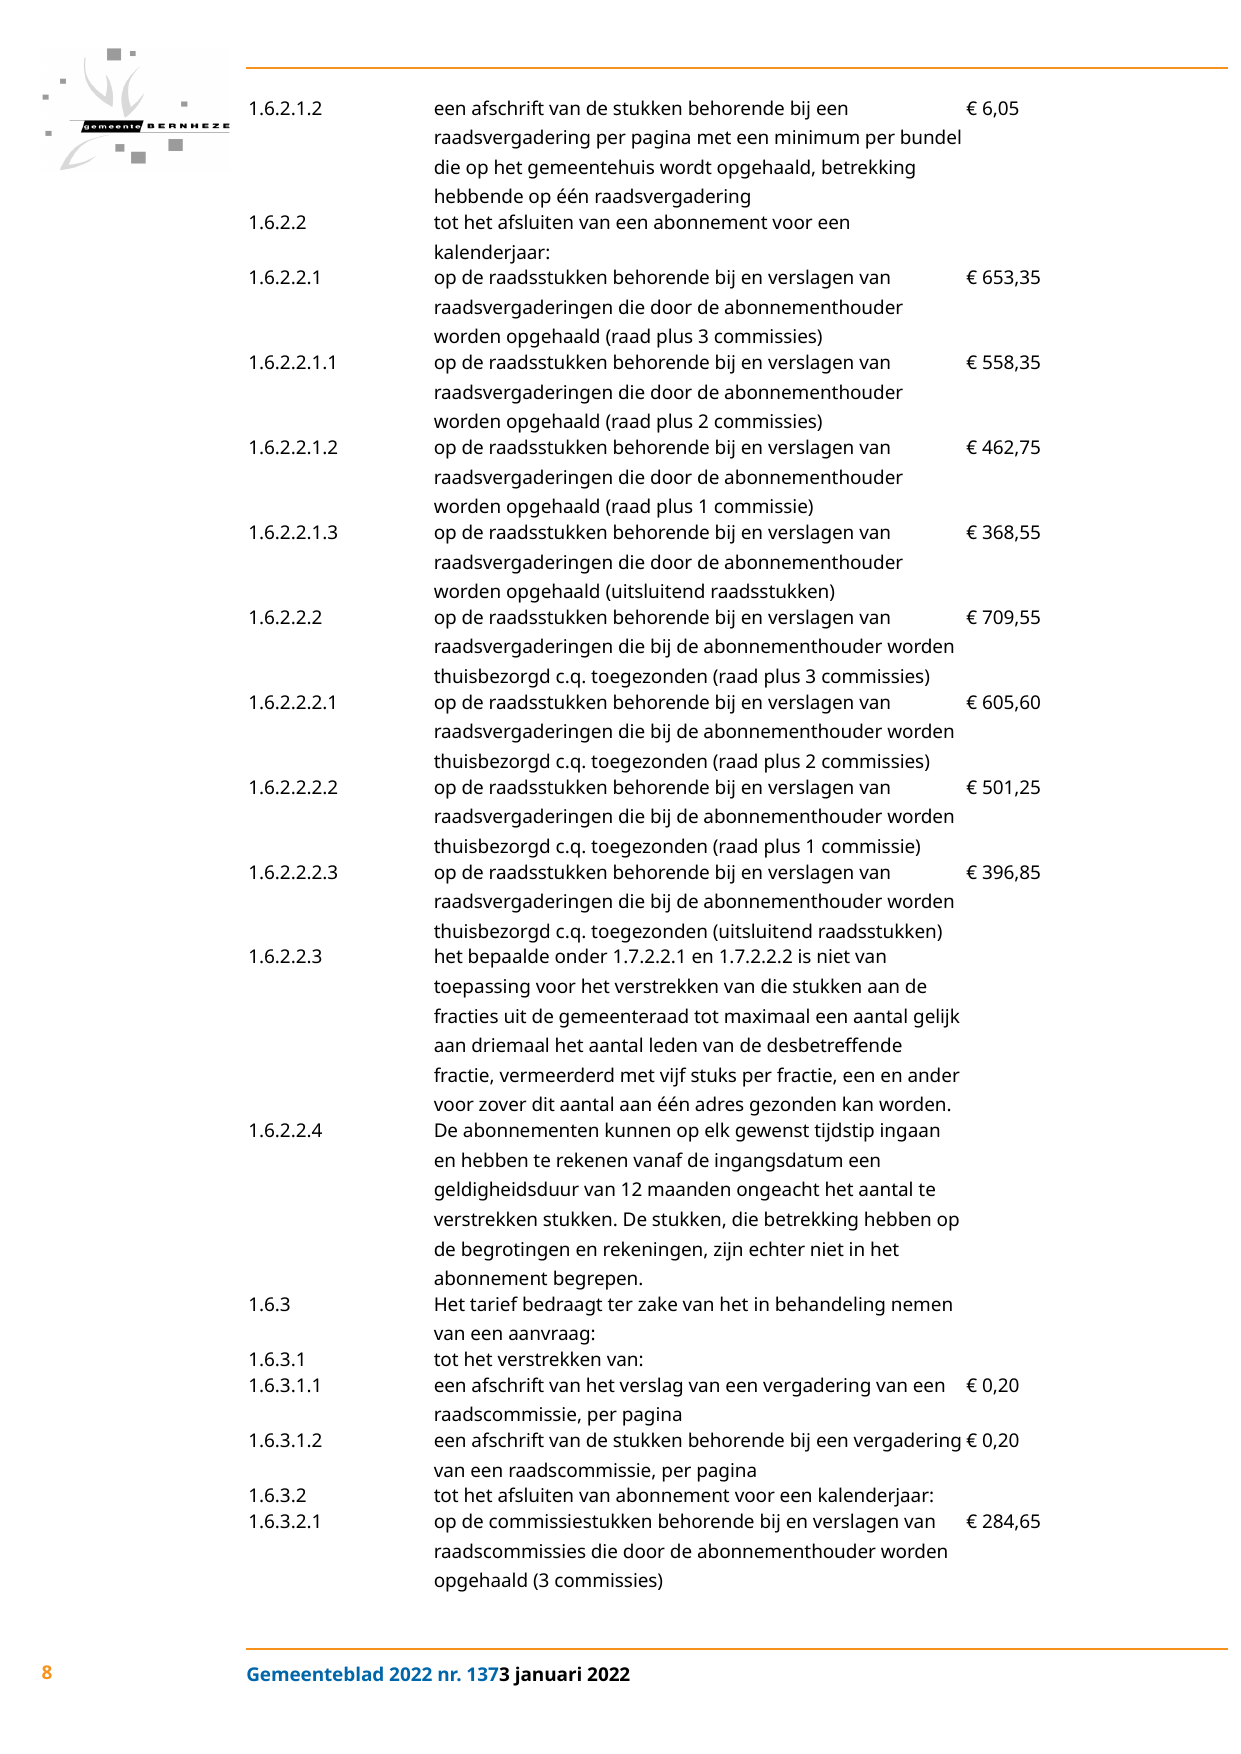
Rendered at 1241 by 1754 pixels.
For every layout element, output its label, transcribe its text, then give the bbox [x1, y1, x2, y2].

table_cell een afschrift van de stukken behorende bij een raadsvergadering per pagina met een minimum per bundel die op het gemeentehuis wordt opgehaald, betrekking hebbende op één raadsvergadering [434, 95, 966, 209]
table_cell tot het afsluiten van abonnement voor een kalenderjaar: [434, 1483, 966, 1508]
table_cell op de raadsstukken behorende bij en verslagen van raadsvergaderingen die door de abonnementhouder worden opgehaald (raad plus 2 commissies) [434, 350, 966, 434]
table_cell een afschrift van de stukken behorende bij een vergadering van een raadscommissie, per pagina [434, 1428, 966, 1483]
table_cell tot het afsluiten van een abonnement voor een kalenderjaar: [434, 209, 966, 264]
table_cell 1.6.2.2.1.2 [248, 434, 433, 519]
table_cell 1.6.2.2.2 [248, 604, 433, 689]
table_cell [966, 944, 1152, 1117]
table_cell € 396,85 [966, 859, 1152, 944]
table_cell 1.6.2.2.1.3 [248, 519, 433, 604]
table_cell een afschrift van het verslag van een vergadering van een raadscommissie, per pagina [434, 1372, 966, 1427]
table_cell [966, 209, 1152, 264]
table_cell 1.6.3.1.1 [248, 1372, 433, 1427]
table_cell € 709,55 [966, 604, 1152, 689]
table_cell 1.6.3 [248, 1291, 433, 1346]
table_cell op de commissiestukken behorende bij en verslagen van raadscommissies die door de abonnementhouder worden opgehaald (3 commissies) [434, 1509, 966, 1593]
table_cell Het tarief bedraagt ter zake van het in behandeling nemen van een aanvraag: [434, 1291, 966, 1346]
table_cell [966, 1346, 1152, 1372]
table_cell De abonnementen kunnen op elk gewenst tijdstip ingaan en hebben te rekenen vanaf de ingangsdatum een geldigheidsduur van 12 maanden ongeacht het aantal te verstrekken stukken. De stukken, die betrekking hebben op de begrotingen en rekeningen, zijn echter niet in het abonnement begrepen. [434, 1118, 966, 1291]
table_cell [966, 1118, 1152, 1291]
table_cell 1.6.3.2.1 [248, 1509, 433, 1593]
table_cell € 284,65 [966, 1509, 1152, 1593]
table_cell 1.6.3.1.2 [248, 1428, 433, 1483]
table_cell op de raadsstukken behorende bij en verslagen van raadsvergaderingen die door de abonnementhouder worden opgehaald (raad plus 3 commissies) [434, 265, 966, 349]
table_cell op de raadsstukken behorende bij en verslagen van raadsvergaderingen die bij de abonnementhouder worden thuisbezorgd c.q. toegezonden (uitsluitend raadsstukken) [434, 859, 966, 944]
table_cell € 6,05 [966, 95, 1152, 209]
table_cell tot het verstrekken van: [434, 1346, 966, 1372]
table_cell 1.6.2.2.2.3 [248, 859, 433, 944]
table_cell het bepaalde onder 1.7.2.2.1 en 1.7.2.2.2 is niet van toepassing voor het verstrekken van die stukken aan de fracties uit de gemeenteraad tot maximaal een aantal gelijk aan driemaal het aantal leden van de desbetreffende fractie, vermeerderd met vijf stuks per fractie, een en ander voor zover dit aantal aan één adres gezonden kan worden. [434, 944, 966, 1117]
table_cell op de raadsstukken behorende bij en verslagen van raadsvergaderingen die door de abonnementhouder worden opgehaald (raad plus 1 commissie) [434, 434, 966, 519]
table_cell 1.6.2.2.2.2 [248, 774, 433, 859]
table_cell 1.6.2.2.1.1 [248, 350, 433, 434]
table_cell € 605,60 [966, 689, 1152, 774]
table_cell op de raadsstukken behorende bij en verslagen van raadsvergaderingen die bij de abonnementhouder worden thuisbezorgd c.q. toegezonden (raad plus 2 commissies) [434, 689, 966, 774]
table_cell € 653,35 [966, 265, 1152, 349]
table_cell 1.6.3.2 [248, 1483, 433, 1508]
table_cell op de raadsstukken behorende bij en verslagen van raadsvergaderingen die bij de abonnementhouder worden thuisbezorgd c.q. toegezonden (raad plus 1 commissie) [434, 774, 966, 859]
table_cell [966, 1291, 1152, 1346]
table_cell € 368,55 [966, 519, 1152, 604]
picture [41, 47, 231, 172]
table_cell 1.6.2.1.2 [248, 95, 433, 209]
table_cell 1.6.2.2.1 [248, 265, 433, 349]
table_cell 1.6.2.2 [248, 209, 433, 264]
table_cell € 462,75 [966, 434, 1152, 519]
table_cell op de raadsstukken behorende bij en verslagen van raadsvergaderingen die door de abonnementhouder worden opgehaald (uitsluitend raadsstukken) [434, 519, 966, 604]
table_cell 1.6.2.2.2.1 [248, 689, 433, 774]
table_cell [966, 1483, 1152, 1508]
table_cell 1.6.3.1 [248, 1346, 433, 1372]
table_cell 1.6.2.2.4 [248, 1118, 433, 1291]
table_cell op de raadsstukken behorende bij en verslagen van raadsvergaderingen die bij de abonnementhouder worden thuisbezorgd c.q. toegezonden (raad plus 3 commissies) [434, 604, 966, 689]
table_cell € 0,20 [966, 1428, 1152, 1483]
table_cell € 558,35 [966, 350, 1152, 434]
table_cell 1.6.2.2.3 [248, 944, 433, 1117]
table_cell € 0,20 [966, 1372, 1152, 1427]
table_cell € 501,25 [966, 774, 1152, 859]
